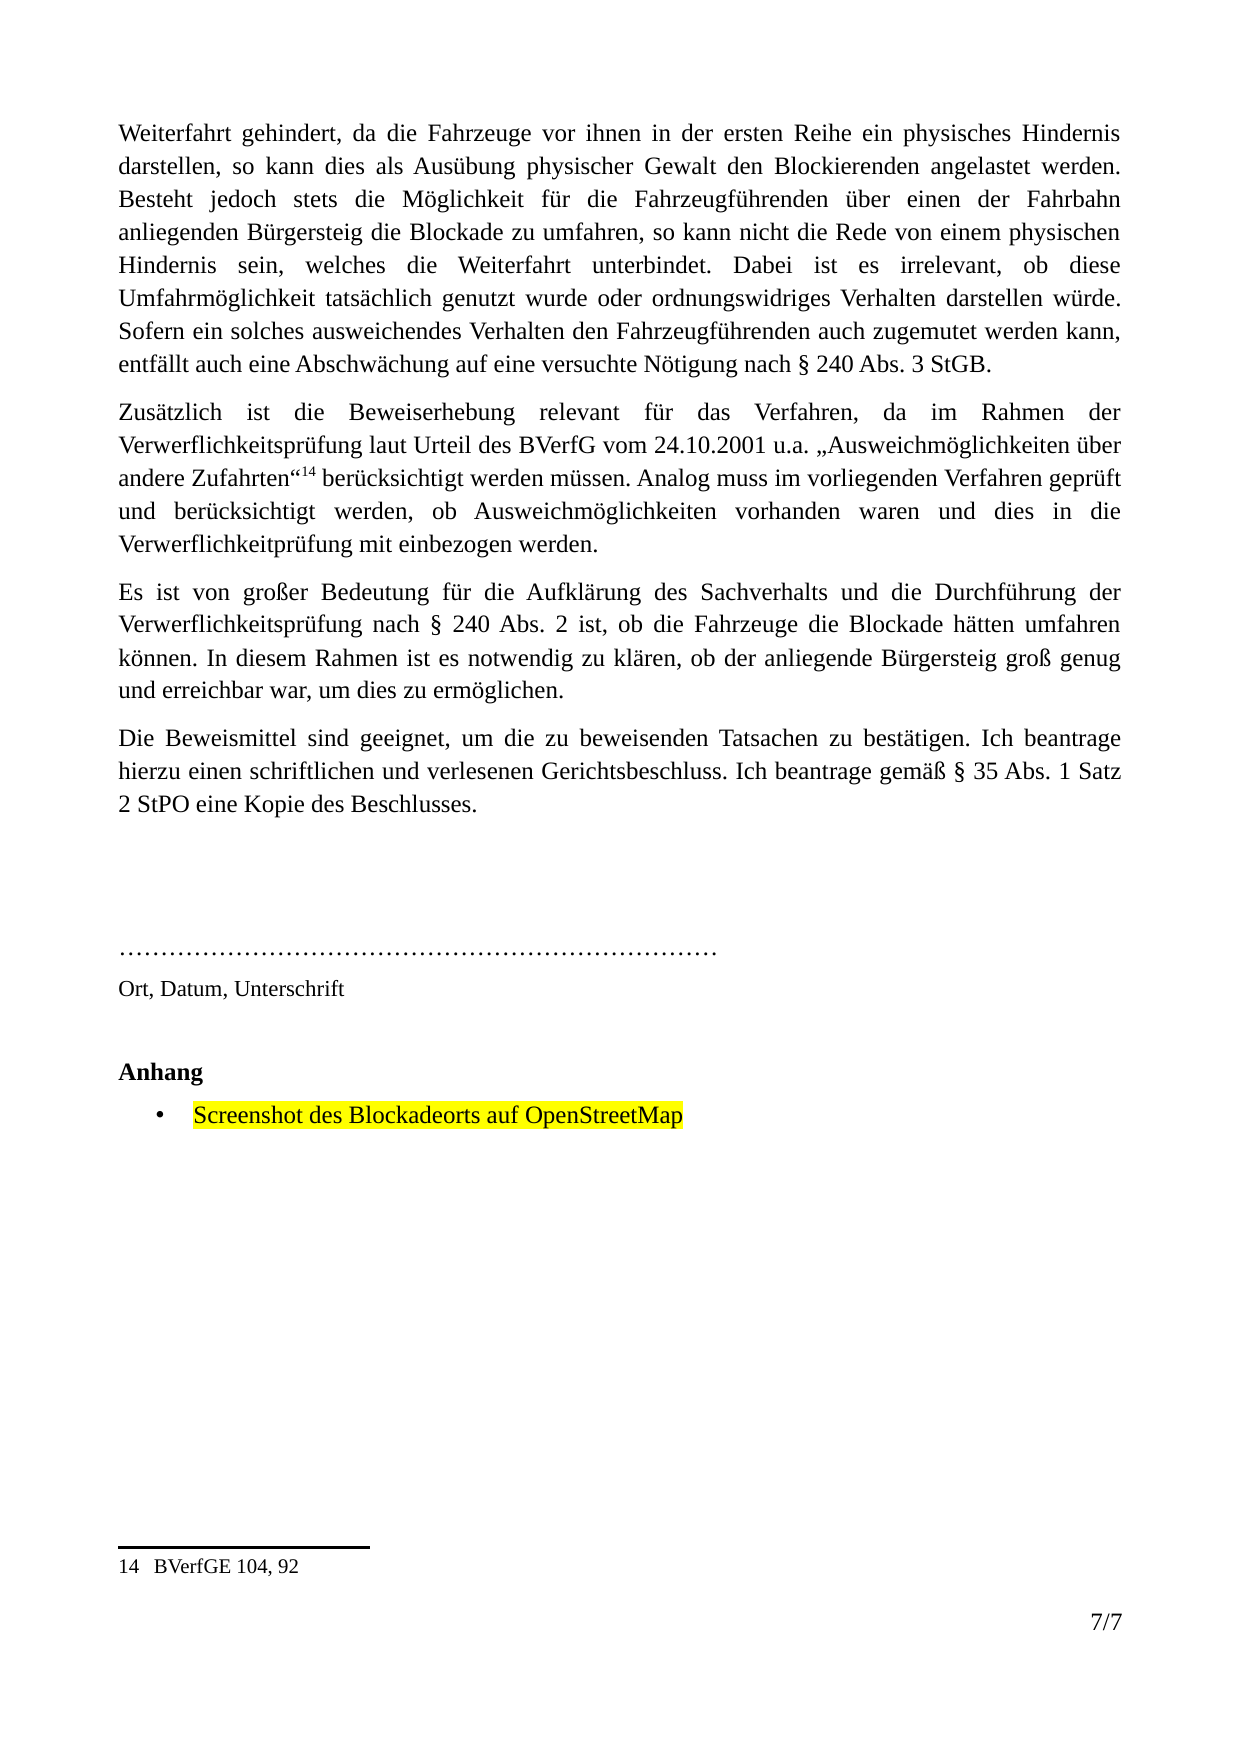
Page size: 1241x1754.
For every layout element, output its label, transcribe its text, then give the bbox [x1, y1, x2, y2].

text Anhang [118, 1057, 1122, 1086]
list Screenshot des Blockadeorts auf OpenStreetMap [156, 1101, 1122, 1129]
text Zusätzlich ist die Beweiserhebung relevant für das Verfahren, da im Rahmen der Verwerflichkeitsprüfung laut Urteil des BVerfG vom 24.10.2001 u.a. „Ausweichmöglichkeiten über andere Zufahrten“ berücksichtigt werden müssen. Analog muss im vorliegenden Verfahren geprüft und berücksichtigt werden, ob Ausweichmöglichkeiten vorhanden waren und dies in die Verwerflichkeitprüfung mit einbezogen werden. [118, 397, 1122, 558]
text Es ist von großer Bedeutung für die Aufklärung des Sachverhalts und die Durchführung der Verwerflichkeitsprüfung nach § 240 Abs. 2 ist, ob die Fahrzeuge die Blockade hätten umfahren können. In diesem Rahmen ist es notwendig zu klären, ob der anliegende Bürgersteig groß genug und erreichbar war, um dies zu ermöglichen. [118, 577, 1122, 704]
text ……………………………………………………………… [118, 932, 1122, 961]
text Weiterfahrt gehindert, da die Fahrzeuge vor ihnen in der ersten Reihe ein physisches Hindernis darstellen, so kann dies als Ausübung physischer Gewalt den Blockierenden angelastet werden. Besteht jedoch stets die Möglichkeit für die Fahrzeugführenden über einen der Fahrbahn anliegenden Bürgersteig die Blockade zu umfahren, so kann nicht die Rede von einem physischen Hindernis sein, welches die Weiterfahrt unterbindet. Dabei ist es irrelevant, ob diese Umfahrmöglichkeit tatsächlich genutzt wurde oder ordnungswidriges Verhalten darstellen würde. Sofern ein solches ausweichendes Verhalten den Fahrzeugführenden auch zugemutet werden kann, entfällt auch eine Abschwächung auf eine versuchte Nötigung nach § 240 Abs. 3 StGB. [118, 118, 1122, 378]
text Ort, Datum, Unterschrift [118, 975, 1122, 1002]
text Die Beweismittel sind geeignet, um die zu beweisenden Tatsachen zu bestätigen. Ich beantrage hierzu einen schriftlichen und verlesenen Gerichtsbeschluss. Ich beantrage gemäß § 35 Abs. 1 Satz 2 StPO eine Kopie des Beschlusses. [118, 723, 1122, 818]
text BVerfGE 104, 92 [118, 1553, 1122, 1578]
